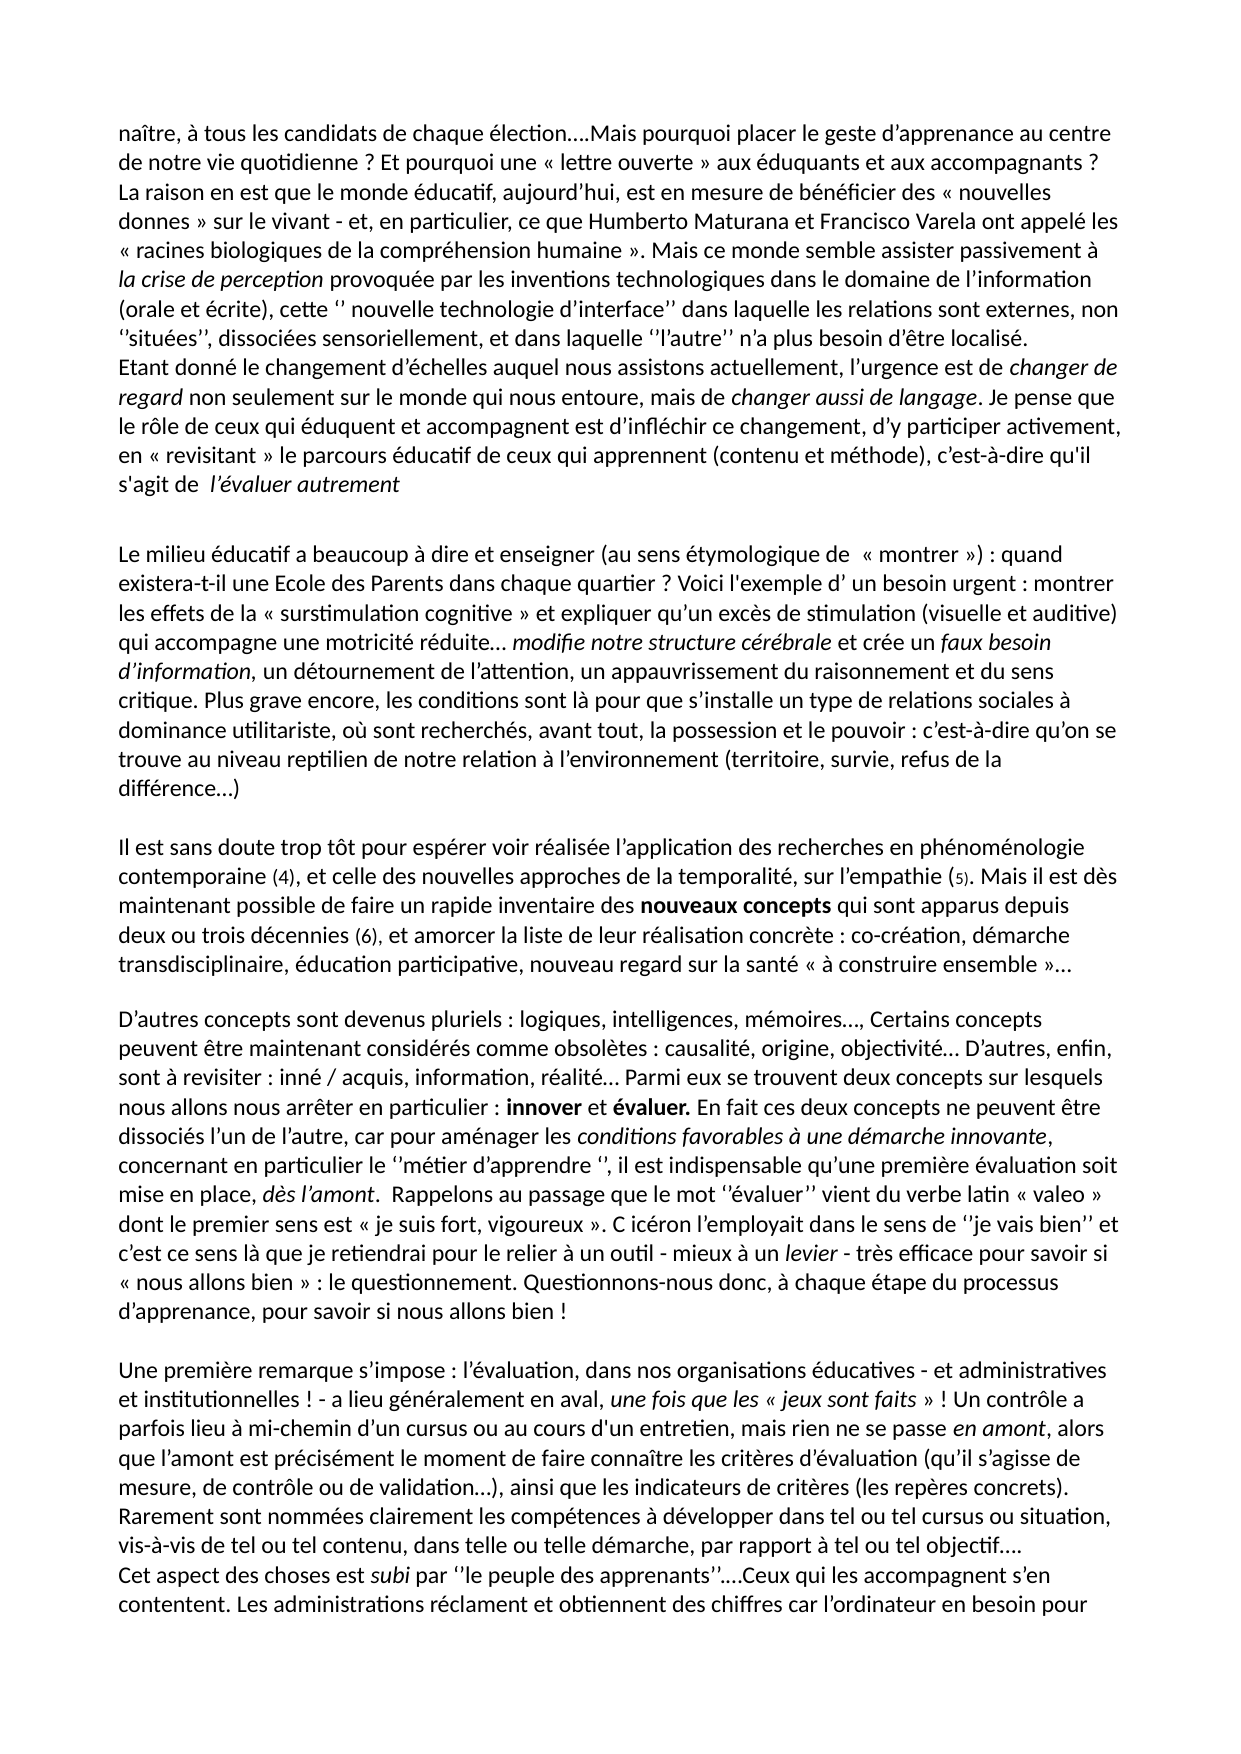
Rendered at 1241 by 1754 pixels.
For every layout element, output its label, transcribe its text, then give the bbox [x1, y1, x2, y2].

text Il est sans doute trop tôt pour espérer voir réalisée l’application des recherches en phénoménologie contemporaine (4), et celle des nouvelles approches de la temporalité, sur l’empathie (5). Mais il est dès maintenant possible de faire un rapide inventaire des nouveaux concepts qui sont apparus depuis deux ou trois décennies (6), et amorcer la liste de leur réalisation concrète : co-création, démarche transdisciplinaire, éducation participative, nouveau regard sur la santé « à construire ensemble »… [118, 832, 1122, 978]
text Cet aspect des choses est subi par ‘’le peuple des apprenants’’.…Ceux qui les accompagnent s’en contentent. Les administrations réclament et obtiennent des chiffres car l’ordinateur en besoin pour [118, 1560, 1122, 1618]
text La raison en est que le monde éducatif, aujourd’hui, est en mesure de bénéficier des « nouvelles donnes » sur le vivant - et, en particulier, ce que Humberto Maturana et Francisco Varela ont appelé les « racines biologiques de la compréhension humaine ». Mais ce monde semble assister passivement à la crise de perception provoquée par les inventions technologiques dans le domaine de l’information (orale et écrite), cette ‘’ nouvelle technologie d’interface’’ dans laquelle les relations sont externes, non ‘’situées’’, dissociées sensoriellement, et dans laquelle ‘’l’autre’’ n’a plus besoin d’être localisé. [118, 177, 1122, 352]
text Etant donné le changement d’échelles auquel nous assistons actuellement, l’urgence est de changer de regard non seulement sur le monde qui nous entoure, mais de changer aussi de langage. Je pense que le rôle de ceux qui éduquent et accompagnent est d’infléchir ce changement, d’y participer activement, en « revisitant » le parcours éducatif de ceux qui apprennent (contenu et méthode), c’est-à-dire qu'il s'agit de l’évaluer autrement [118, 352, 1122, 499]
text Une première remarque s’impose : l’évaluation, dans nos organisations éducatives - et administratives et institutionnelles ! - a lieu généralement en aval, une fois que les « jeux sont faits » ! Un contrôle a parfois lieu à mi-chemin d’un cursus ou au cours d'un entretien, mais rien ne se passe en amont, alors que l’amont est précisément le moment de faire connaître les critères d’évaluation (qu’il s’agisse de mesure, de contrôle ou de validation…), ainsi que les indicateurs de critères (les repères concrets). Rarement sont nommées clairement les compétences à développer dans tel ou tel cursus ou situation, vis-à-vis de tel ou tel contenu, dans telle ou telle démarche, par rapport à tel ou tel objectif…. [118, 1355, 1122, 1560]
text D’autres concepts sont devenus pluriels : logiques, intelligences, mémoires…, Certains concepts peuvent être maintenant considérés comme obsolètes : causalité, origine, objectivité… D’autres, enfin, sont à revisiter : inné / acquis, information, réalité… Parmi eux se trouvent deux concepts sur lesquels nous allons nous arrêter en particulier : innover et évaluer. En fait ces deux concepts ne peuvent être dissociés l’un de l’autre, car pour aménager les conditions favorables à une démarche innovante, concernant en particulier le ‘’métier d’apprendre ‘’, il est indispensable qu’une première évaluation soit mise en place, dès l’amont. Rappelons au passage que le mot ‘’évaluer’’ vient du verbe latin « valeo » dont le premier sens est « je suis fort, vigoureux ». C icéron l’employait dans le sens de ‘’je vais bien’’ et c’est ce sens là que je retiendrai pour le relier à un outil - mieux à un levier - très efficace pour savoir si « nous allons bien » : le questionnement. Questionnons-nous donc, à chaque étape du processus d’apprenance, pour savoir si nous allons bien ! [118, 1004, 1122, 1326]
text naître, à tous les candidats de chaque élection….Mais pourquoi placer le geste d’apprenance au centre de notre vie quotidienne ? Et pourquoi une « lettre ouverte » aux éduquants et aux accompagnants ? [118, 118, 1122, 177]
text Le milieu éducatif a beaucoup à dire et enseigner (au sens étymologique de « montrer ») : quand existera-t-il une Ecole des Parents dans chaque quartier ? Voici l'exemple d’ un besoin urgent : montrer les effets de la « surstimulation cognitive » et expliquer qu’un excès de stimulation (visuelle et auditive) qui accompagne une motricité réduite… modifie notre structure cérébrale et crée un faux besoin d’information, un détournement de l’attention, un appauvrissement du raisonnement et du sens critique. Plus grave encore, les conditions sont là pour que s’installe un type de relations sociales à dominance utilitariste, où sont recherchés, avant tout, la possession et le pouvoir : c’est-à-dire qu’on se trouve au niveau reptilien de notre relation à l’environnement (territoire, survie, refus de la différence…) [118, 539, 1122, 803]
